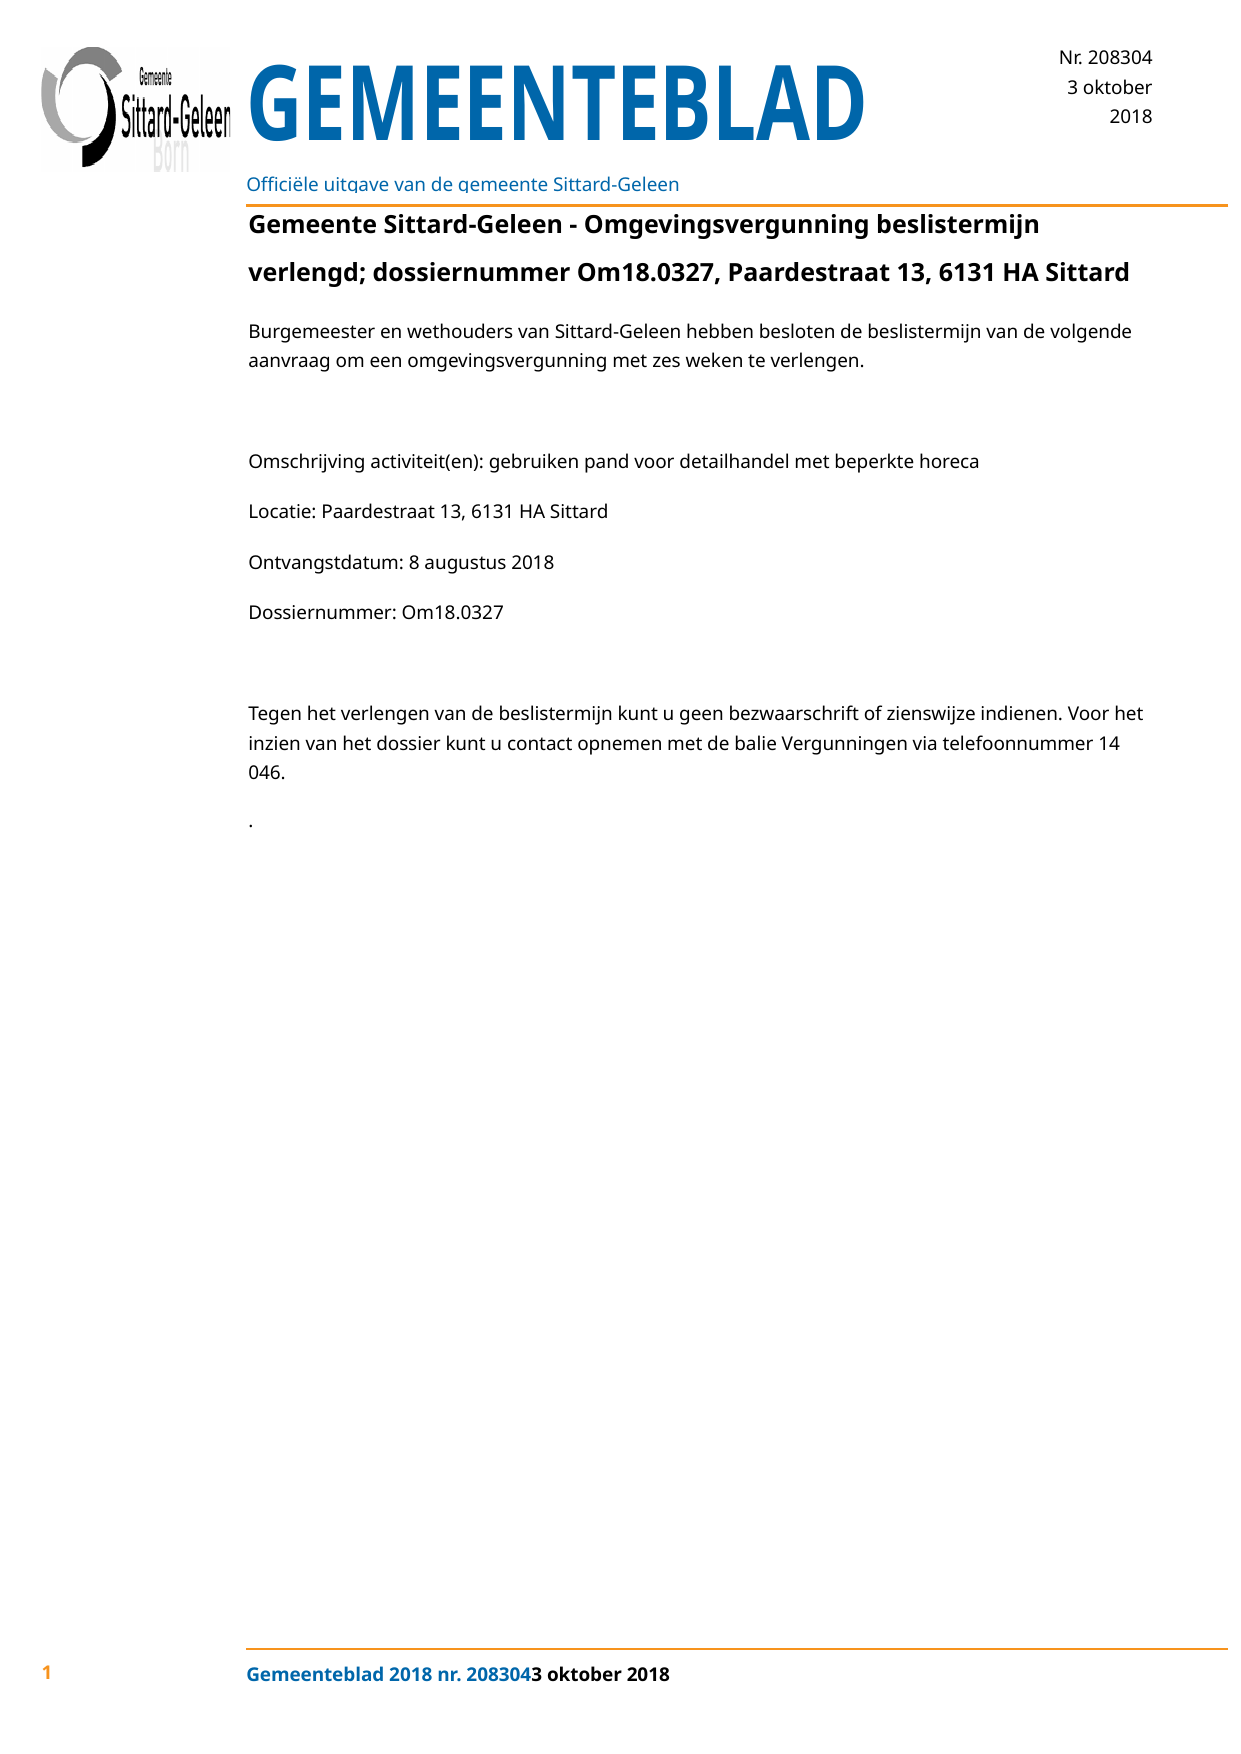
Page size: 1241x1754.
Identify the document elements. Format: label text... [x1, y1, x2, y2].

text Gemeente Sittard-Geleen - Omgevingsvergunning beslistermijn verlengd; dossiernummer Om18.0327, Paardestraat 13, 6131 HA Sittard [248, 207, 1152, 288]
text Ontvangstdatum: 8 augustus 2018 [248, 549, 1152, 575]
text Tegen het verlengen van de beslistermijn kunt u geen bezwaarschrift of zienswijze indienen. Voor het inzien van het dossier kunt u contact opnemen met de balie Vergunningen via telefoonnummer 14 046. [248, 700, 1152, 785]
text Locatie: Paardestraat 13, 6131 HA Sittard [248, 499, 1152, 524]
text Omschrijving activiteit(en): gebruiken pand voor detailhandel met beperkte horeca [248, 448, 1152, 474]
text . [248, 807, 1152, 833]
picture [41, 47, 231, 172]
text Dossiernummer: Om18.0327 [248, 599, 1152, 625]
text Burgemeester en wethouders van Sittard-Geleen hebben besloten de beslistermijn van de volgende aanvraag om een omgevingsvergunning met zes weken te verlengen. [248, 318, 1152, 373]
